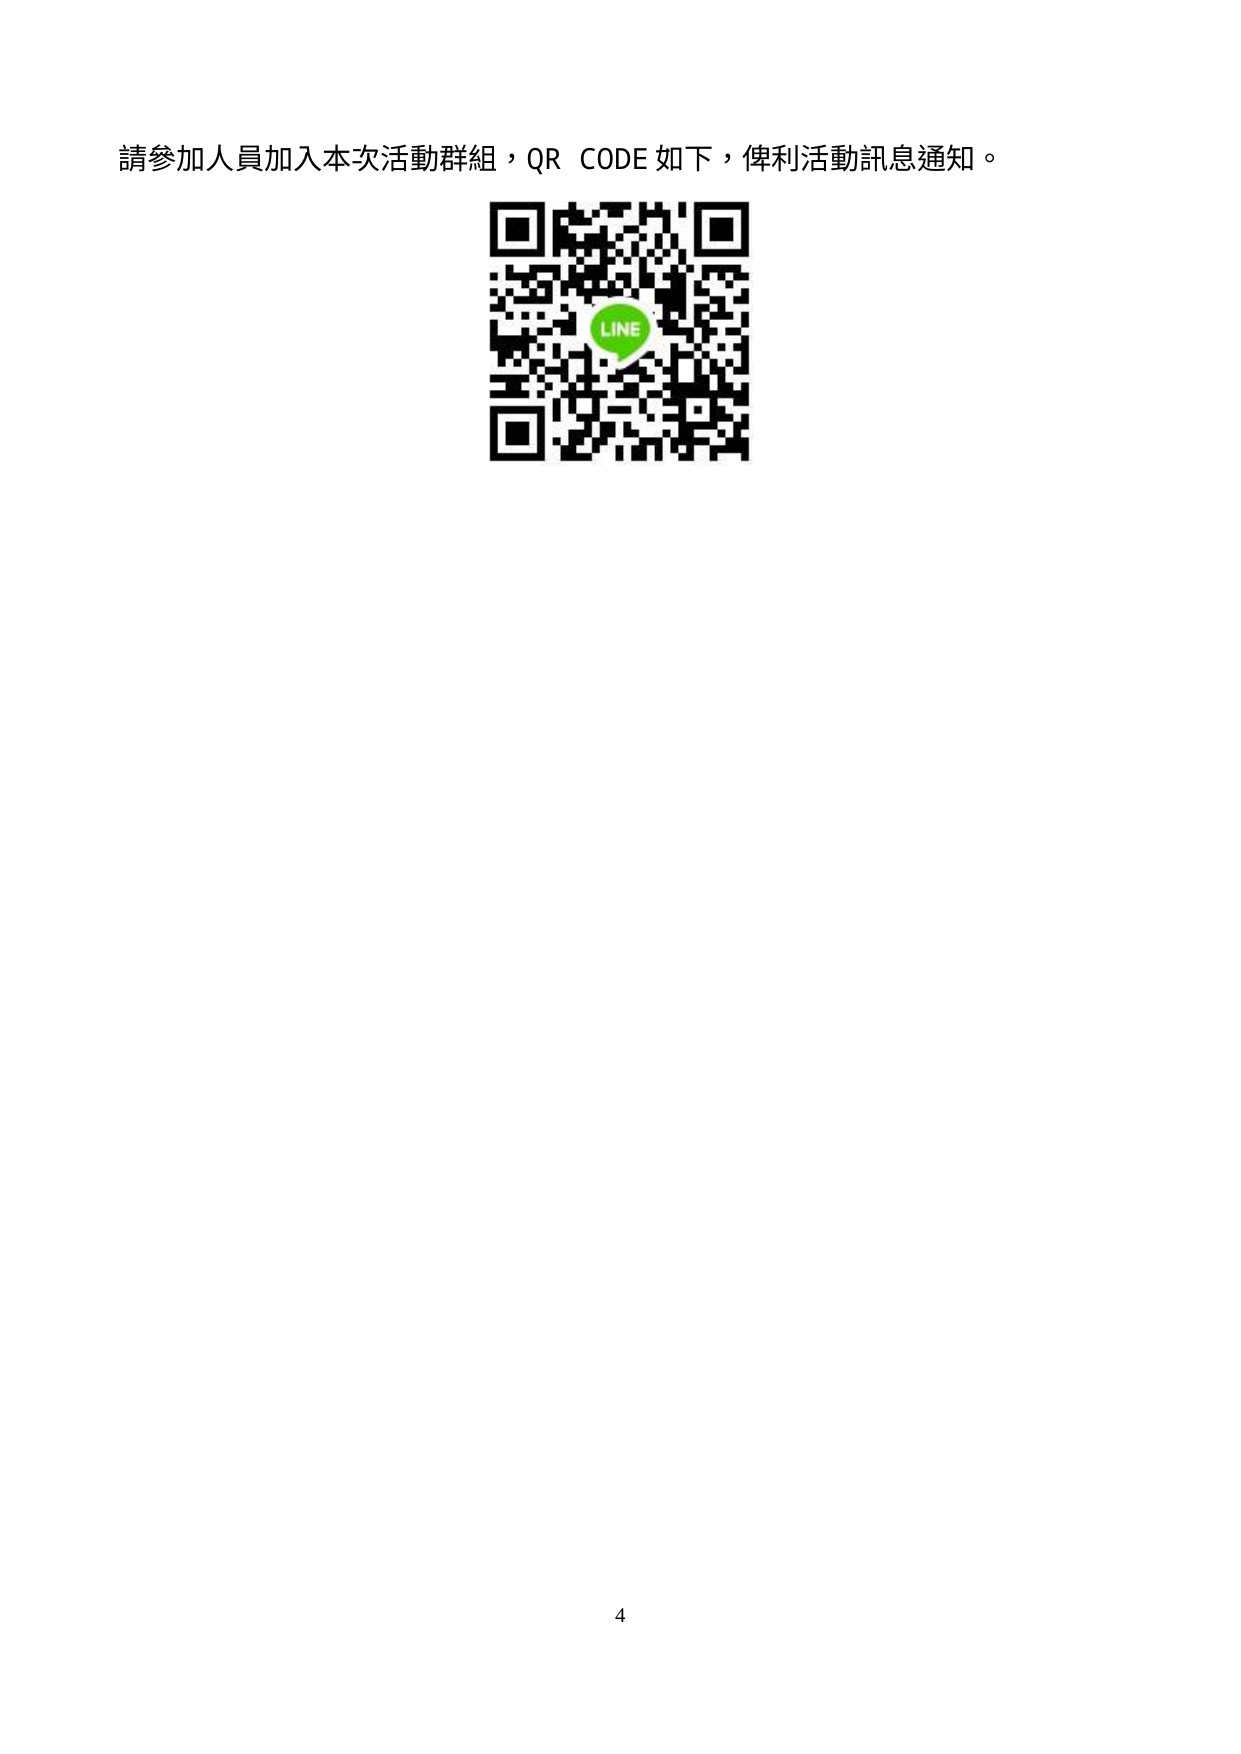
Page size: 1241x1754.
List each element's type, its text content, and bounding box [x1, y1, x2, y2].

text 請參加人員加入本次活動群組，QR CODE如下，俾利活動訊息通知。 [118, 135, 1122, 178]
